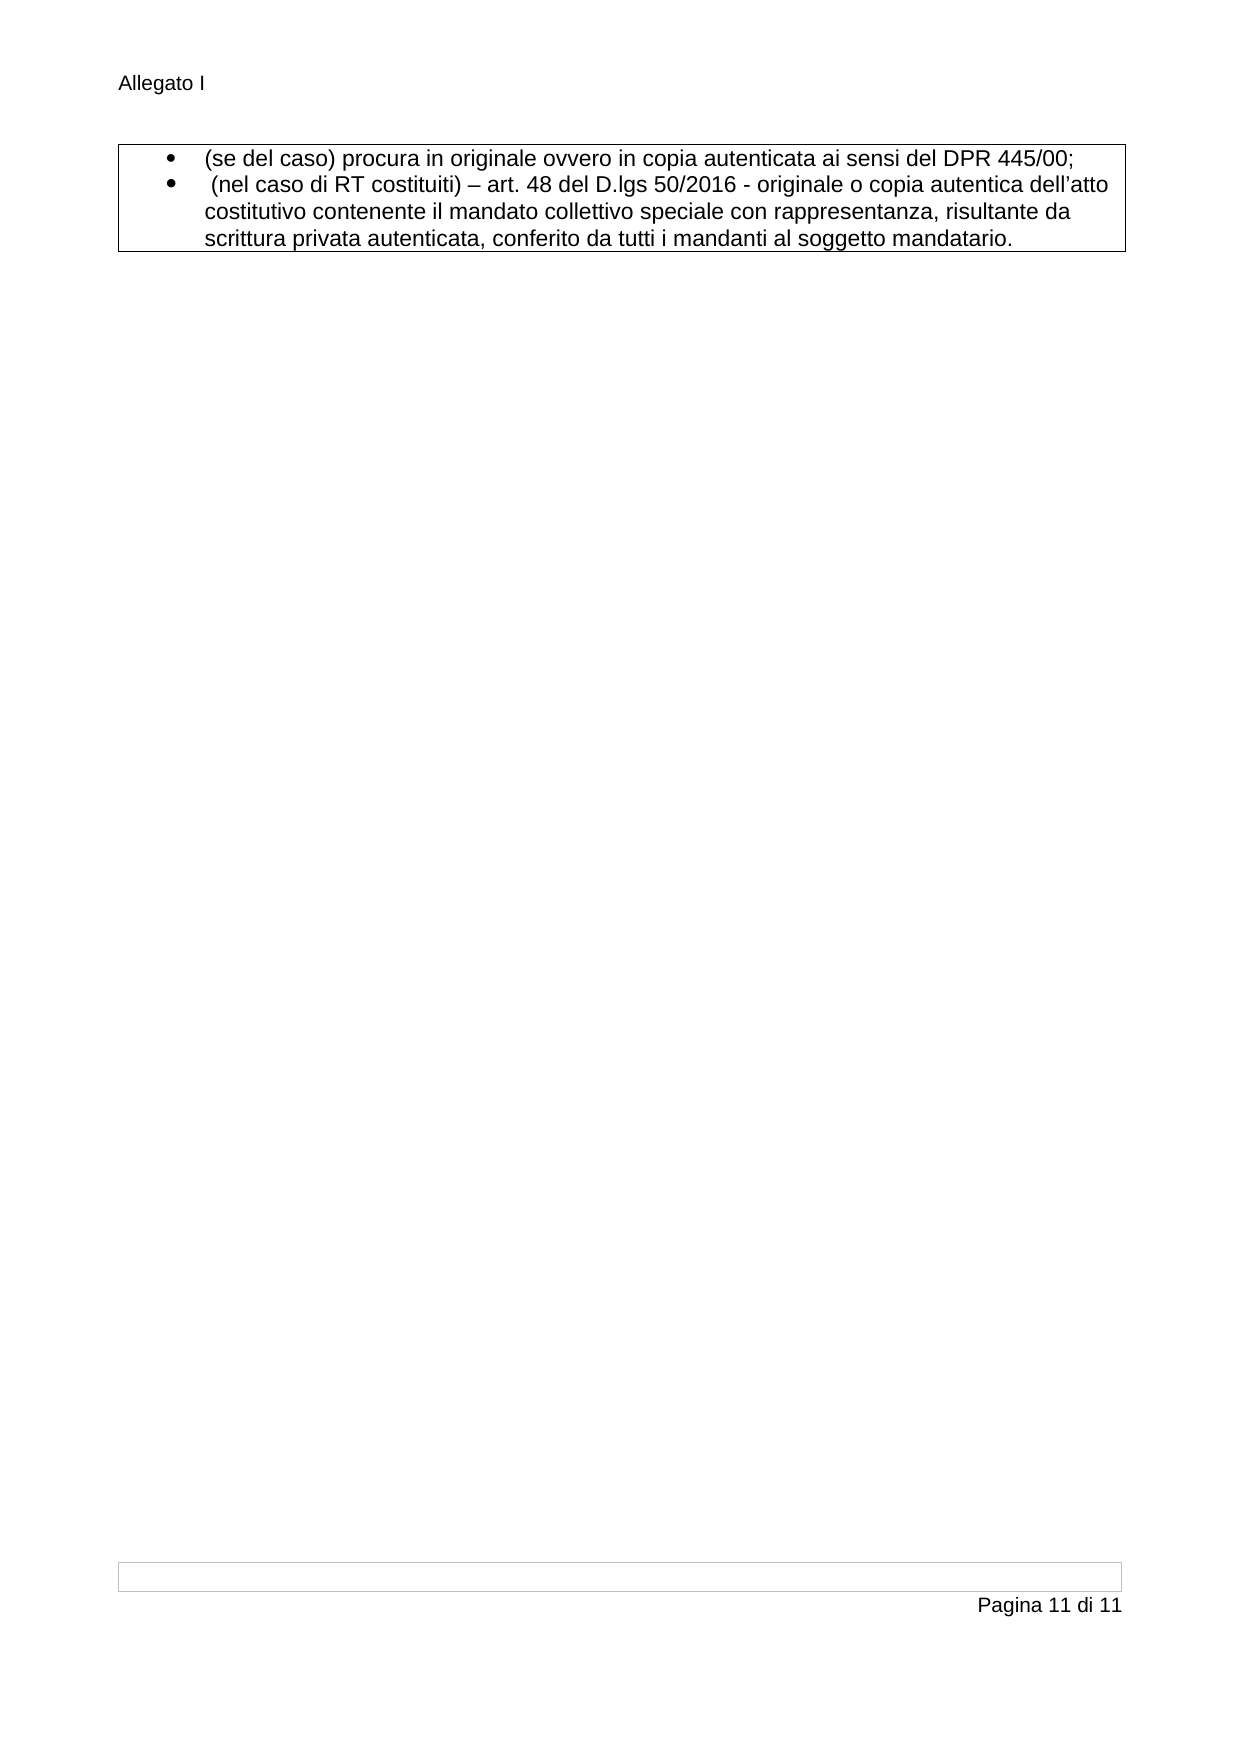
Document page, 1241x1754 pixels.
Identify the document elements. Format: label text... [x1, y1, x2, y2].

table_header N.B. l’Allegato I deve essere sottoscritto dal relativo legale rappresentante; da compilare a cura del mandatario e sottoscrivere anche da ogni mandante, in caso di partecipazione in forma di raggruppamento temporaneo non ancora costituito; (se del caso) procura in originale ovvero in copia autenticata ai sensi del DPR 445/00; (nel caso di RT costituiti) – art. 48 del D.lgs 50/2016 - originale o copia autentica dell’atto costitutivo contenente il mandato collettivo speciale con rappresentanza, risultante da scrittura privata autenticata, conferito da tutti i mandanti al soggetto mandatario. [119, 145, 1125, 251]
